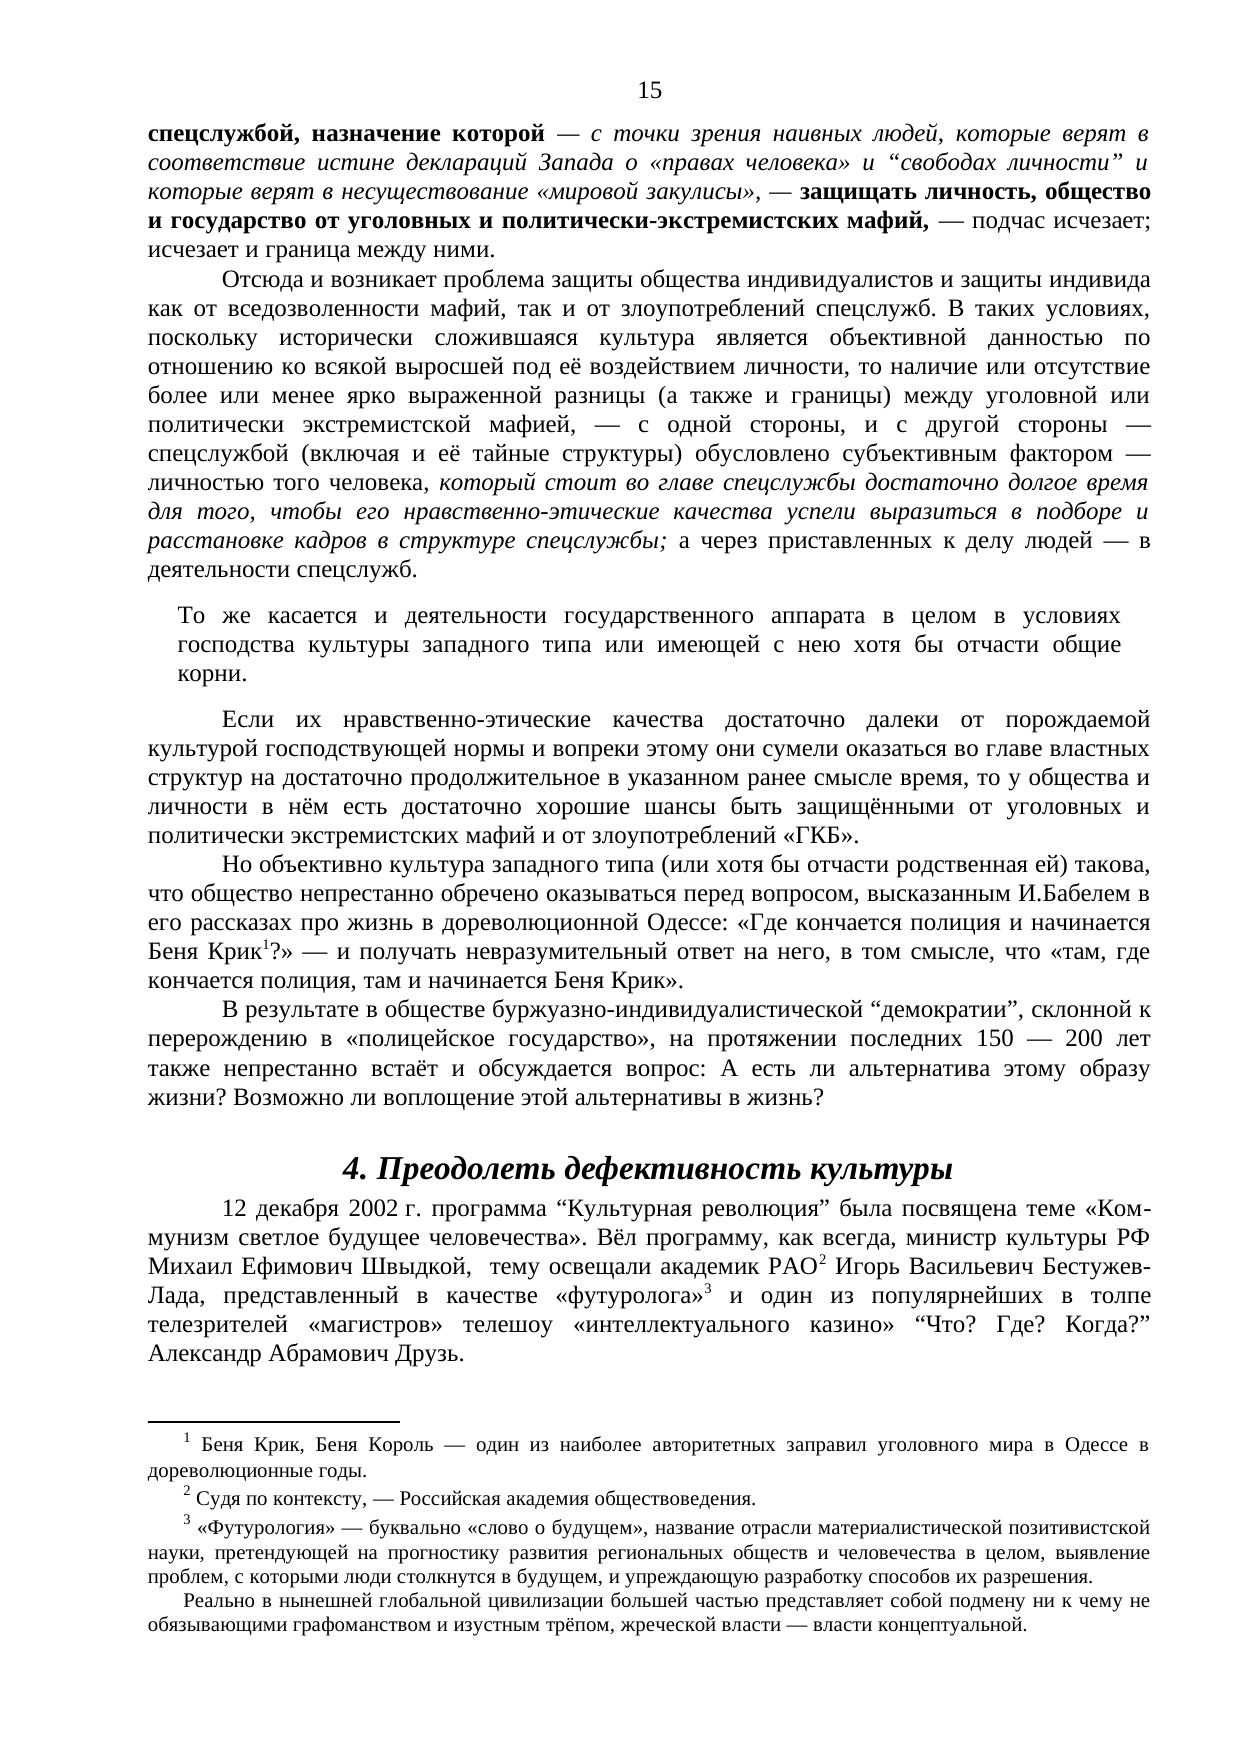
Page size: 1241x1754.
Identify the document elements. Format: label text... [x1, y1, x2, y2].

text Но объективно культура западного типа (или хотя бы отчасти родственная ей) такова, что общество непрестанно обречено оказываться перед вопросом, высказанным И.Бабелем в его рассказах про жизнь в дореволюционной Одессе: «Где кончается полиция и начинается Беня Крик?» — и получать невразумительный ответ на него, в том смысле, что «там, где кончается полиция, там и начинается Беня Крик». [148, 849, 1152, 994]
text То же касается и деятельности государственного аппарата в целом в условиях господства культуры западного типа или имеющей с нею хотя бы отчасти общие корни. [177, 600, 1122, 687]
text В результате в обществе буржуазно-индивидуалистической “демократии”, склонной к перерождению в «полицейское государство», на протяжении последних 150 — 200 лет также непрестанно встаёт и обсуждается вопрос: А есть ли альтернатива этому образу жизни? Возможно ли воплощение этой альтернативы в жизнь? [148, 994, 1152, 1111]
text Если их нравственно-этические качества достаточно далеки от порождаемой культурой господствующей нормы и вопреки этому они сумели оказаться во главе властных структур на достаточно продолжительное в указанном ранее смысле время, то у общества и личности в нём есть достаточно хорошие шансы быть защищёнными от уголовных и политически экстремистских мафий и от злоупотреблений «ГКБ». [148, 704, 1152, 849]
text Судя по контексту, — Российская академия обществоведения. [148, 1481, 1152, 1511]
text спецслужбой, назначение которой — с точки зрения наивных людей, которые верят в соответствие истине деклараций Запада о «правах человека» и “свободах личности” и которые верят в несуществование «мировой закулисы», — защищать личность, общество и государство от уголовных и политически-экстремистских мафий, — подчас исчезает; исчезает и граница между ними. [148, 118, 1152, 263]
text 12 декабря 2002 г. программа “Культурная революция” была посвящена теме «Ком­му­низм светлое будущее человечества». Вёл программу, как всегда, министр культуры РФ Михаил Ефимович Швыдкой, тему освещали академик РАО Игорь Васильевич Бестужев-Лада, представленный в качестве «футуролога» и один из популярнейших в толпе телезрителей «магистров» телешоу «интеллектуального казино» “Что? Где? Когда?” Александр Абрамович Друзь. [148, 1193, 1152, 1367]
text «Футурология» — буквально «слово о будущем», название отрасли материалистической позитивистской науки, претендующей на прогностику развития региональных обществ и человечества в целом, выявление проблем, с которыми люди столкнутся в будущем, и упреждающую разработку способов их разрешения. [148, 1511, 1152, 1588]
text Реально в нынешней глобальной цивилизации большей частью представляет собой подмену ни к чему не обязывающими графоманством и изустным трёпом, жреческой власти — власти концептуальной. [148, 1588, 1152, 1636]
subtitle 4. Преодолеть дефективность культуры [148, 1148, 1152, 1186]
text Отсюда и возникает проблема защиты общества индивидуалистов и защиты индивида как от вседозволенности мафий, так и от злоупотреблений спецслужб. В таких условиях, поскольку исторически сложившаяся культура является объективной данностью по отношению ко всякой выросшей под её воздействием личности, то наличие или отсутствие более или менее ярко выраженной разницы (а также и границы) между уголовной или политически экстремистской мафией, — с одной стороны, и с другой стороны — спецслужбой (включая и её тайные структуры) обусловлено субъективным фактором — личностью того человека, который стоит во главе спецслужбы достаточно долгое время для того, чтобы его нравственно-этические качества успели выразиться в подборе и расстановке кадров в структуре спецслужбы; а через приставленных к делу людей — в деятельности спецслужб. [148, 263, 1152, 583]
text Беня Крик, Беня Король — один из наиболее авторитетных заправил уголовного мира в Одессе в дореволюционные годы. [148, 1428, 1152, 1481]
